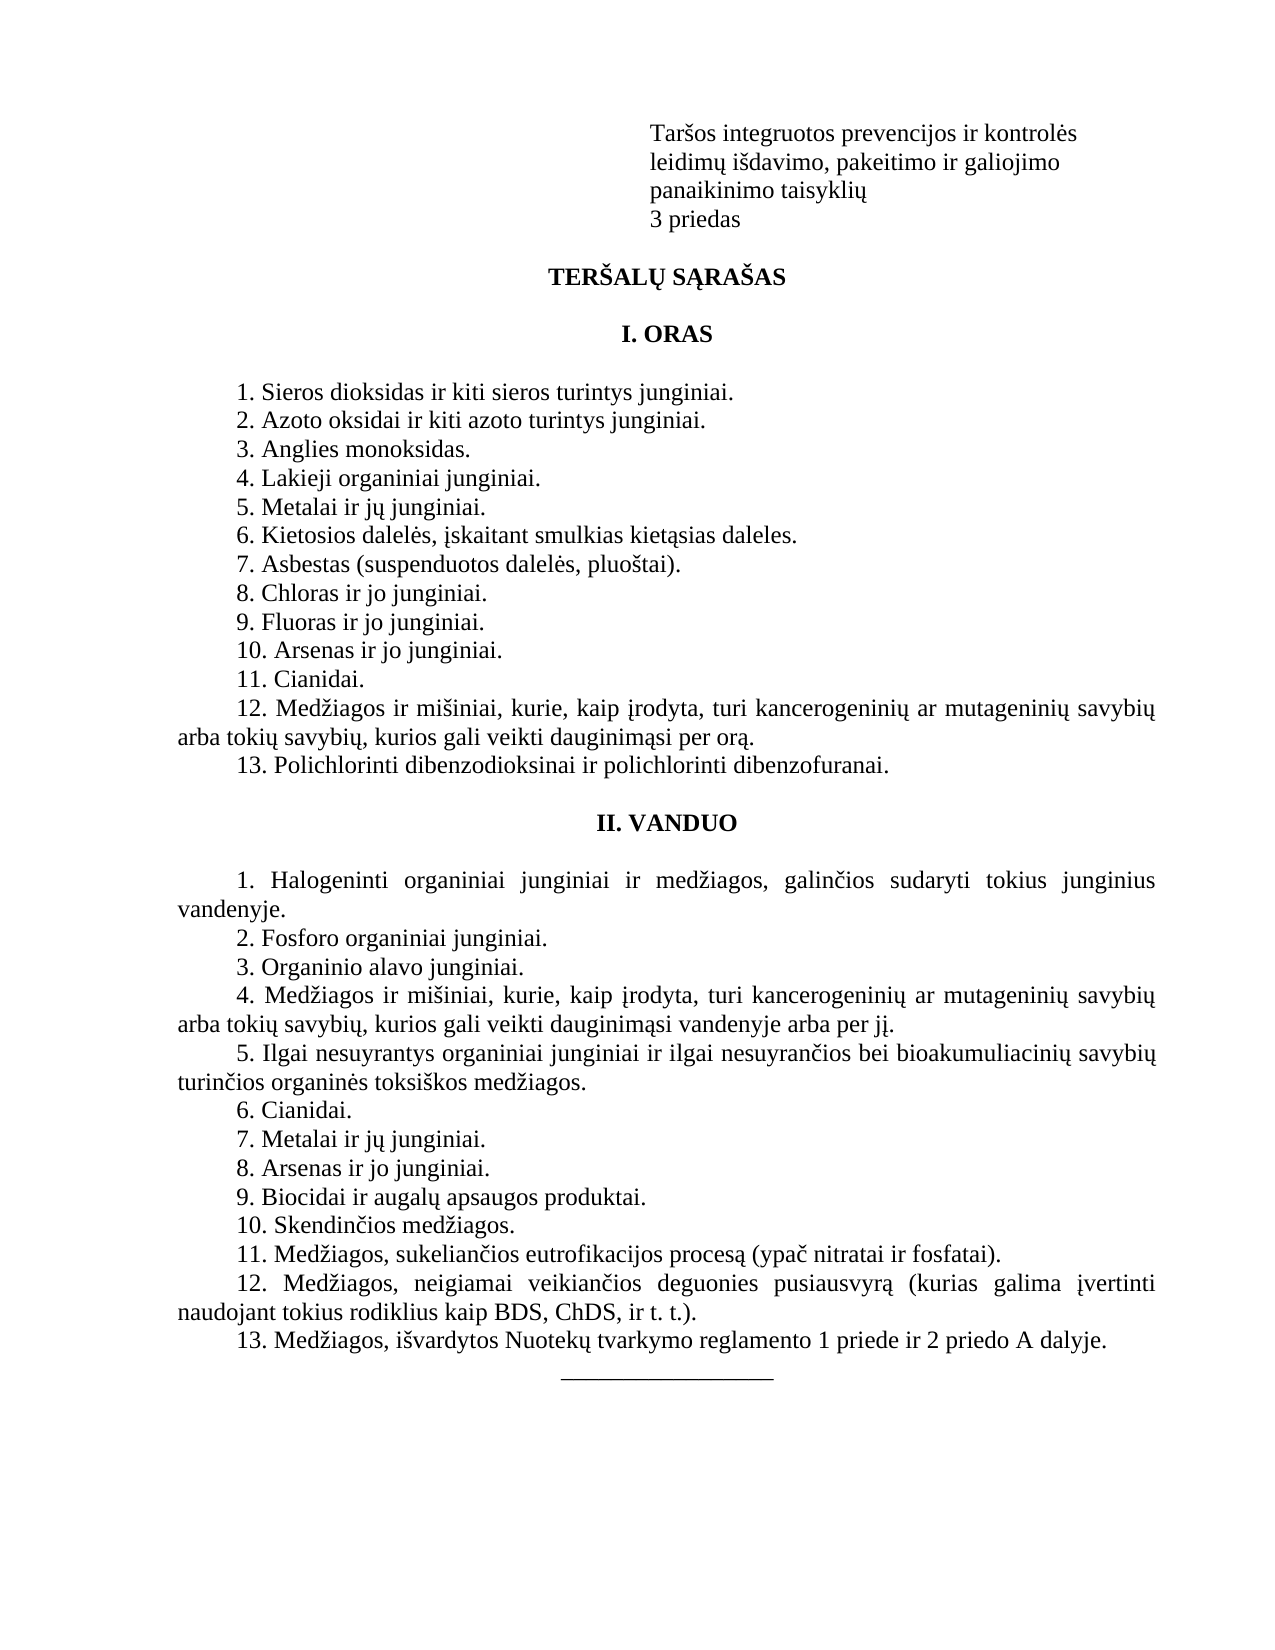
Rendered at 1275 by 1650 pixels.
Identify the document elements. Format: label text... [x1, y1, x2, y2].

text II. VANDUO [177, 808, 1157, 837]
text 6. Kietosios dalelės, įskaitant smulkias kietąsias daleles. [177, 521, 1157, 549]
text TERŠALŲ SĄRAŠAS [177, 262, 1157, 291]
text 2. Azoto oksidai ir kiti azoto turintys junginiai. [177, 406, 1157, 434]
text 3. Organinio alavo junginiai. [177, 952, 1157, 981]
text 12. Medžiagos, neigiamai veikiančios deguonies pusiausvyrą (kurias galima įvertinti naudojant tokius rodiklius kaip BDS, ChDS, ir t. t.). [177, 1268, 1157, 1326]
text 12. Medžiagos ir mišiniai, kurie, kaip įrodyta, turi kancerogeninių ar mutageninių savybių arba tokių savybių, kurios gali veikti dauginimąsi per orą. [177, 693, 1157, 751]
text 7. Asbestas (suspenduotos dalelės, pluoštai). [177, 549, 1157, 578]
text 8. Arsenas ir jo junginiai. [177, 1153, 1157, 1182]
text 4. Medžiagos ir mišiniai, kurie, kaip įrodyta, turi kancerogeninių ar mutageninių savybių arba tokių savybių, kurios gali veikti dauginimąsi vandenyje arba per jį. [177, 981, 1157, 1038]
text Taršos integruotos prevencijos ir kontrolės leidimų išdavimo, pakeitimo ir galiojimo panaikinimo taisyklių [649, 118, 1157, 204]
text 7. Metalai ir jų junginiai. [177, 1124, 1157, 1153]
text 9. Biocidai ir augalų apsaugos produktai. [177, 1182, 1157, 1211]
text 10. Skendinčios medžiagos. [177, 1211, 1157, 1239]
text 4. Lakieji organiniai junginiai. [177, 463, 1157, 492]
text 9. Fluoras ir jo junginiai. [177, 607, 1157, 636]
text 13. Polichlorinti dibenzodioksinai ir polichlorinti dibenzofuranai. [177, 751, 1157, 779]
text 6. Cianidai. [177, 1096, 1157, 1124]
text I. ORAS [177, 319, 1157, 348]
text 2. Fosforo organiniai junginiai. [177, 923, 1157, 952]
text 11. Cianidai. [177, 664, 1157, 693]
text 13. Medžiagos, išvardytos Nuotekų tvarkymo reglamento 1 priede ir 2 priedo A dalyje. [177, 1326, 1157, 1354]
text 8. Chloras ir jo junginiai. [177, 578, 1157, 607]
text 5. Metalai ir jų junginiai. [177, 492, 1157, 521]
text 3. Anglies monoksidas. [177, 434, 1157, 463]
text 11. Medžiagos, sukeliančios eutrofikacijos procesą (ypač nitratai ir fosfatai). [177, 1239, 1157, 1268]
text 1. Halogeninti organiniai junginiai ir medžiagos, galinčios sudaryti tokius junginius vandenyje. [177, 866, 1157, 923]
text _________________ [177, 1354, 1157, 1383]
text 3 priedas [649, 204, 1157, 233]
text 10. Arsenas ir jo junginiai. [177, 636, 1157, 664]
text 1. Sieros dioksidas ir kiti sieros turintys junginiai. [177, 377, 1157, 406]
text 5. Ilgai nesuyrantys organiniai junginiai ir ilgai nesuyrančios bei bioakumuliacinių savybių turinčios organinės toksiškos medžiagos. [177, 1038, 1157, 1096]
